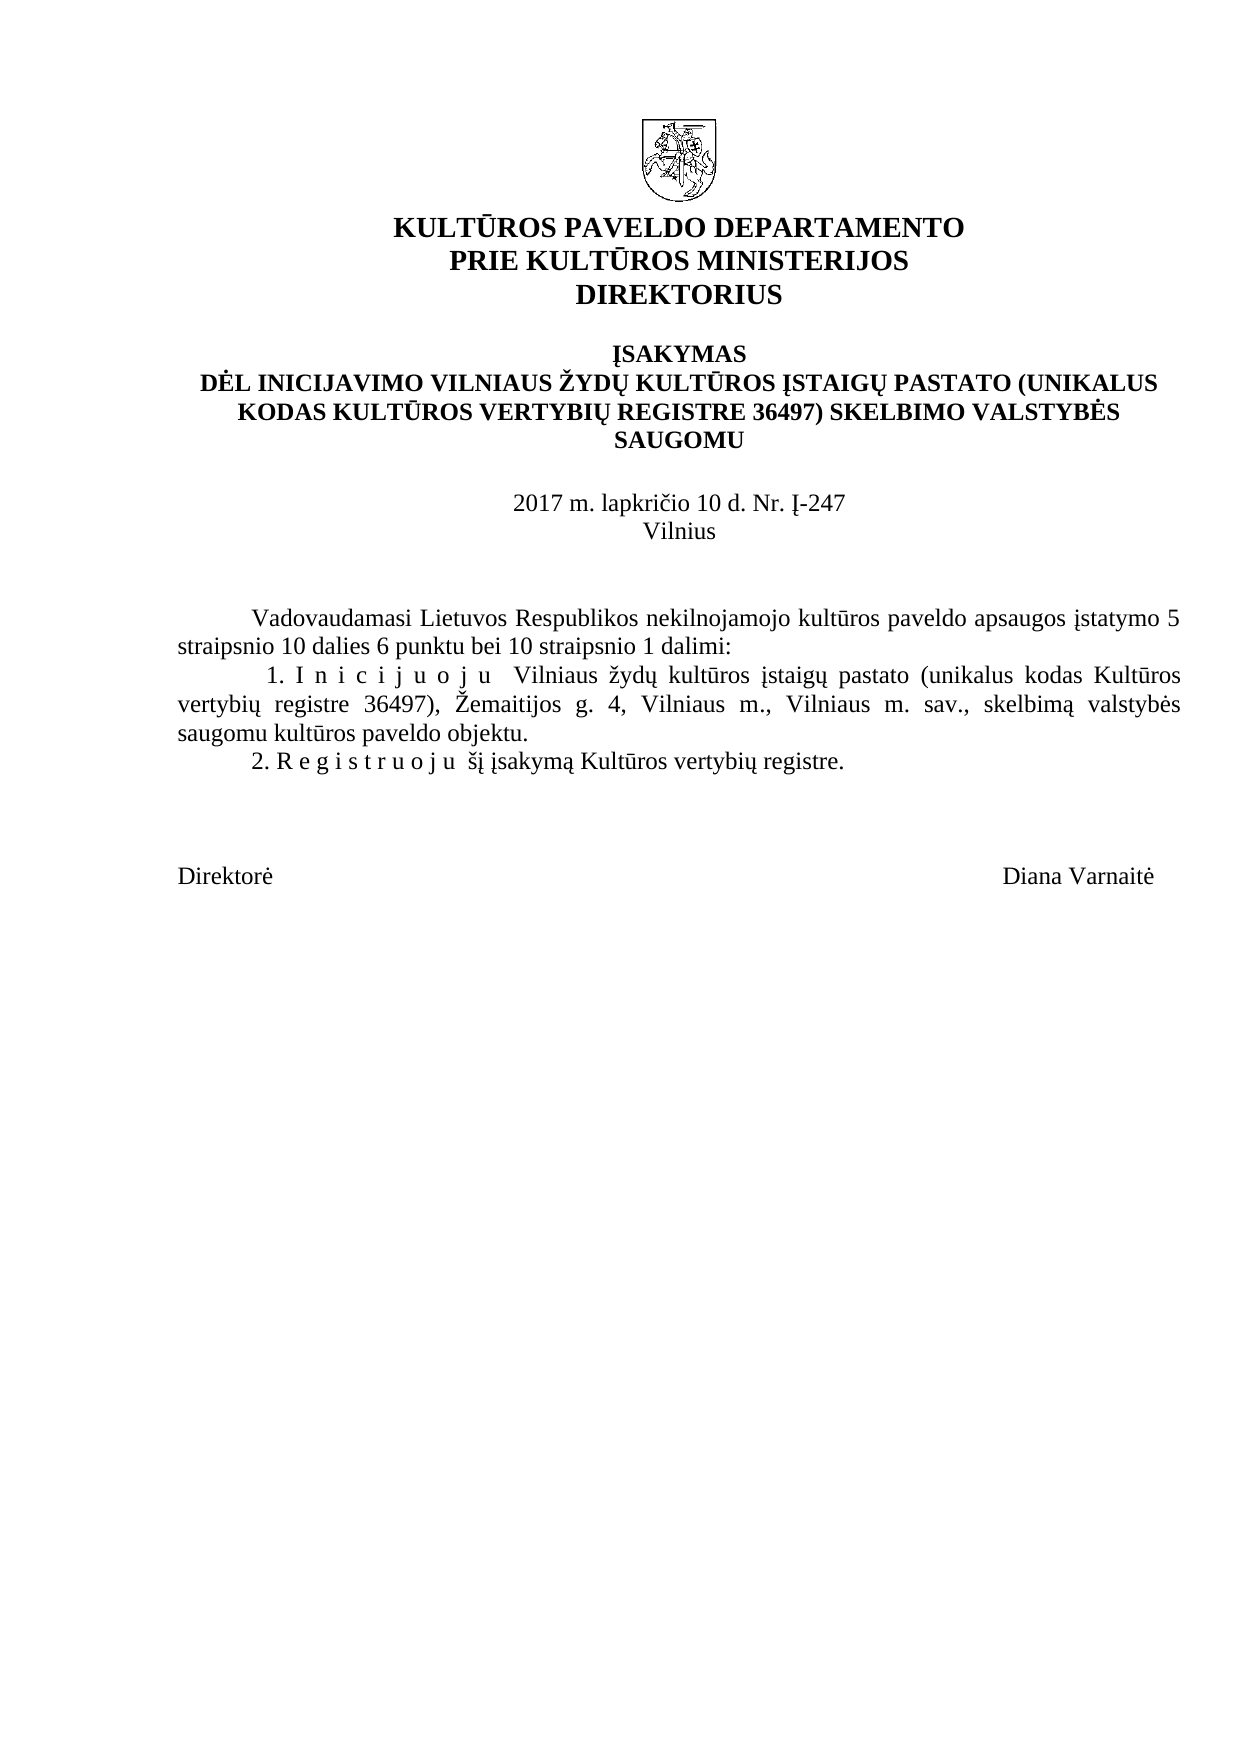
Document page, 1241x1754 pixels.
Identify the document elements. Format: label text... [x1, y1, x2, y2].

text DĖL INICIJAVIMO VILNIAUS ŽYDŲ KULTŪROS ĮSTAIGŲ PASTATO (UNIKALUS KODAS KULTŪROS VERTYBIŲ REGISTRE 36497) SKELBIMO VALSTYBĖS SAUGOMU [177, 368, 1181, 454]
text KULTŪROS PAVELDO DEPARTAMENTO [177, 210, 1181, 243]
text 1. I n i c i j u o j u Vilniaus žydų kultūros įstaigų pastato (unikalus kodas Kultūros vertybių registre 36497), Žemaitijos g. 4, Vilniaus m., Vilniaus m. sav., skelbimą valstybės saugomu kultūros paveldo objektu. [177, 660, 1181, 746]
text 2. R e g i s t r u o j u šį įsakymą Kultūros vertybių registre. [177, 746, 1181, 775]
text Direktorė Diana Varnaitė [177, 861, 1181, 890]
text Vadovaudamasi Lietuvos Respublikos nekilnojamojo kultūros paveldo apsaugos įstatymo 5 straipsnio 10 dalies 6 punktu bei 10 straipsnio 1 dalimi: [177, 603, 1181, 660]
text ĮSAKYMAS [177, 339, 1181, 368]
text DIREKTORIUS [177, 277, 1181, 310]
text PRIE KULTŪROS MINISTERIJOS [177, 243, 1181, 277]
text Vilnius [177, 516, 1181, 545]
text 2017 m. lapkričio 10 d. Nr. Į-247 [177, 488, 1181, 516]
